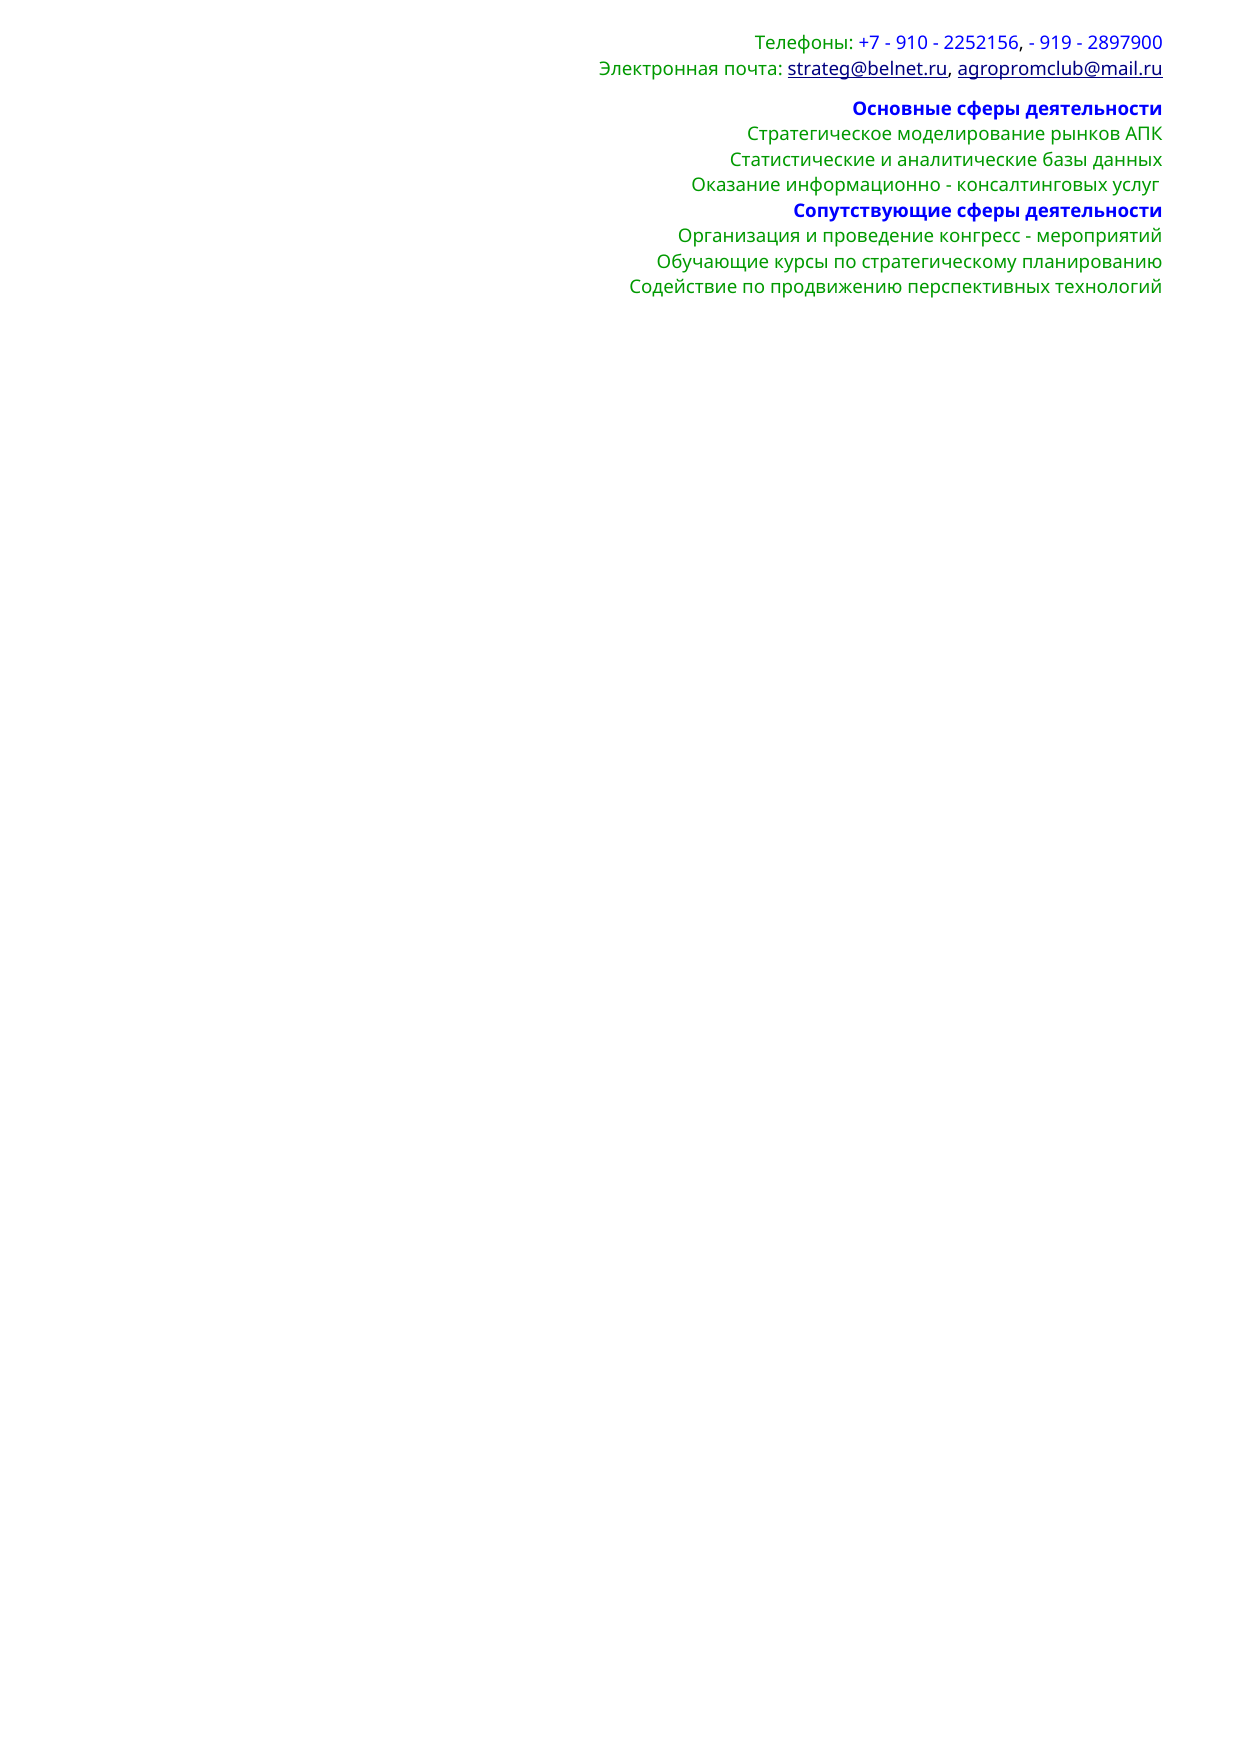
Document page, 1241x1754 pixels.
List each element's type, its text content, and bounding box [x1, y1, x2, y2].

text Стратегическое моделирование рынков АПК [131, 121, 1162, 146]
text Телефоны: +7 - 910 - 2252156, - 919 - 2897900 [131, 29, 1162, 55]
text Сопутствующие сферы деятельности [131, 197, 1162, 223]
text Статистические и аналитические базы данных [131, 146, 1162, 172]
text Основные сферы деятельности [131, 95, 1162, 121]
text Оказание информационно - консалтинговых услуг [131, 172, 1162, 197]
text Организация и проведение конгресс - мероприятий [131, 223, 1162, 248]
text Обучающие курсы по стратегическому планированию [131, 248, 1162, 274]
text Содействие по продвижению перспективных технологий [131, 274, 1162, 299]
text Электронная почта: strateg@belnet.ru, agropromclub@mail.ru [131, 55, 1162, 81]
